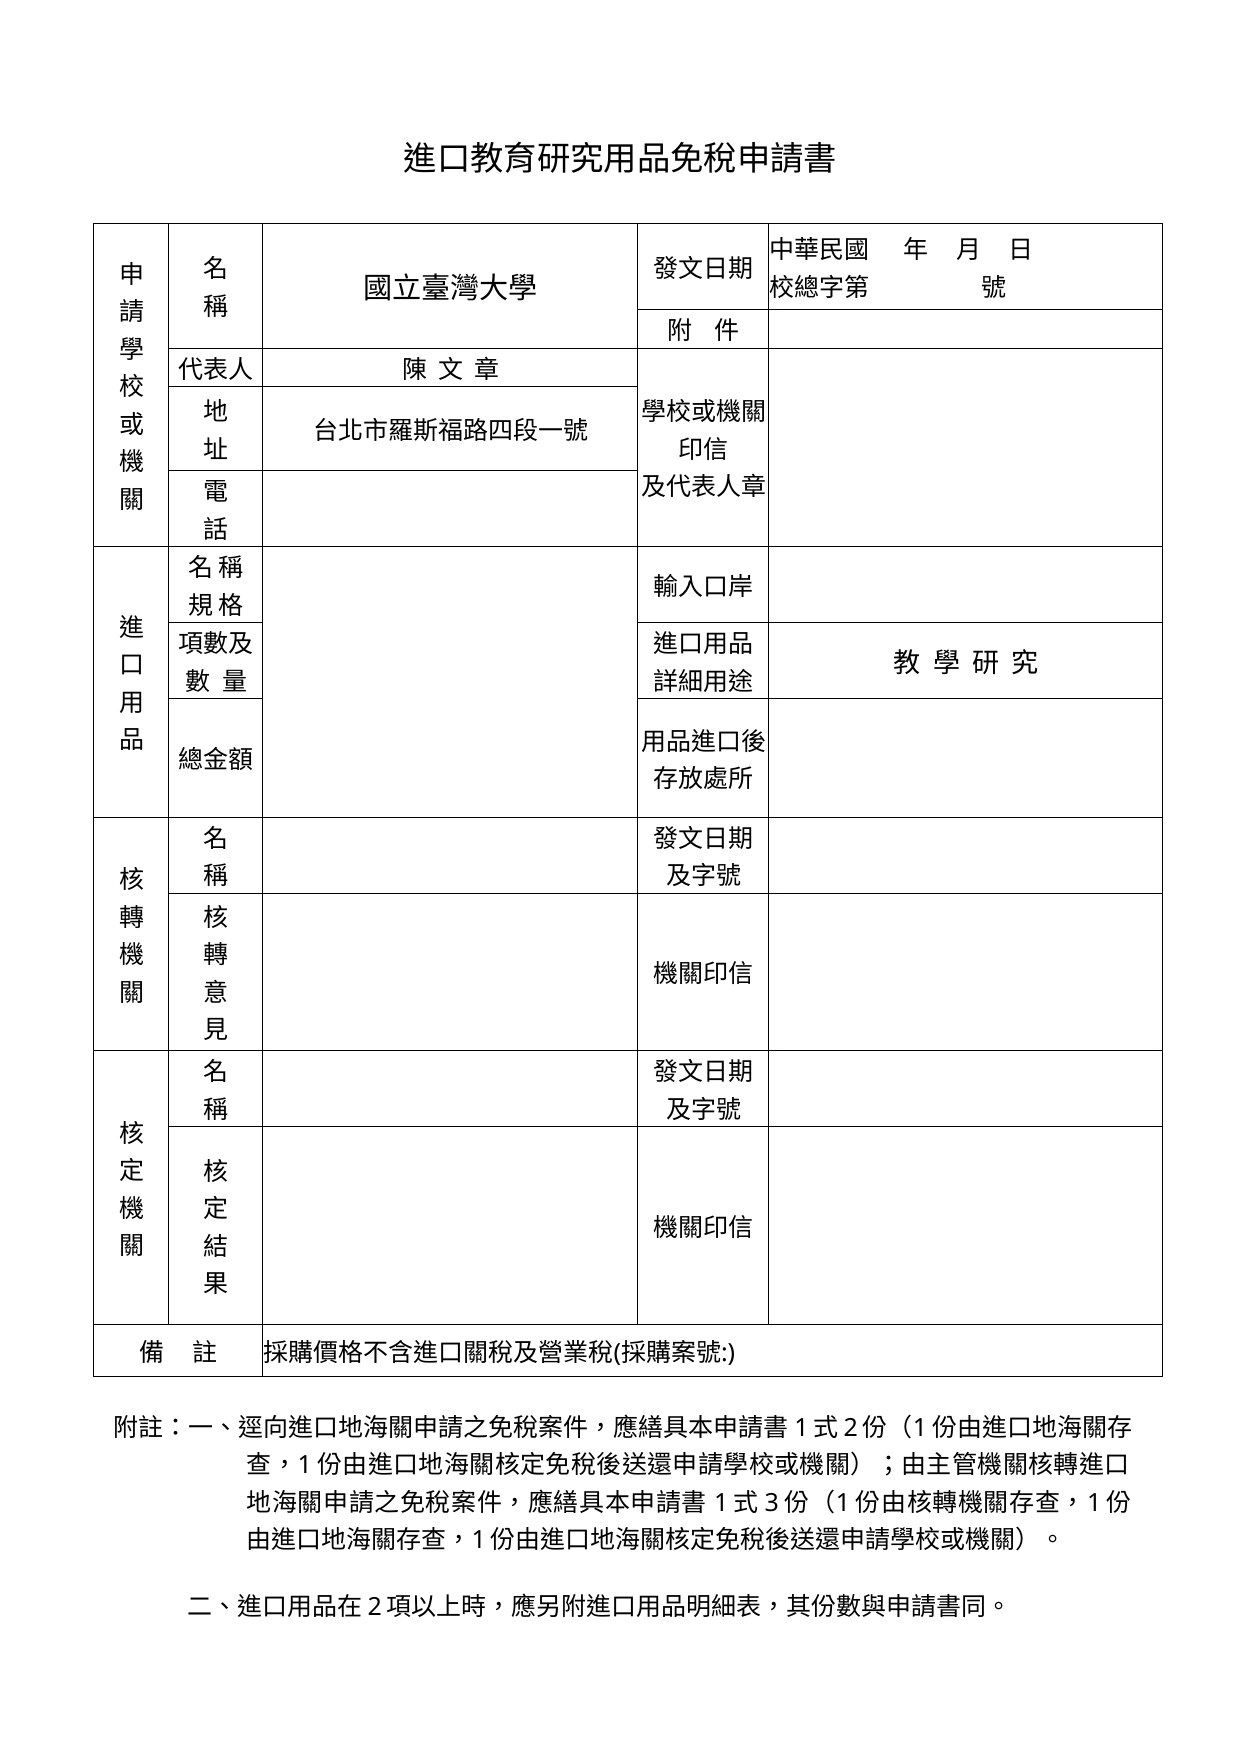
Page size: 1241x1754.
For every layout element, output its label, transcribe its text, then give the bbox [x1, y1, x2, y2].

table_cell 台北市羅斯福路四段一號 [263, 387, 637, 470]
table_cell 發文日期 及字號 [638, 818, 768, 893]
table_cell 陳 文 章 [263, 349, 637, 386]
table_cell 教 學 研 究 [769, 623, 1162, 698]
table_cell 地 址 [169, 387, 262, 470]
table_cell 核 定 結 果 [169, 1127, 262, 1324]
table_cell [263, 894, 637, 1050]
table_cell 採購價格不含進口關稅及營業稅(採購案號:) [263, 1325, 1162, 1376]
table_cell [769, 894, 1162, 1050]
table_header 國立臺灣大學 [263, 224, 637, 348]
table_cell [769, 1051, 1162, 1126]
text 進口教育研究用品免稅申請書 [187, 119, 1053, 194]
table_header 名 稱 [169, 224, 262, 348]
table_cell 名 稱 規 格 [169, 547, 262, 622]
table_cell [769, 699, 1162, 817]
table_cell 機關印信 [638, 894, 768, 1050]
table_cell 進 口 用 品 [94, 547, 168, 817]
table_cell [263, 547, 637, 817]
table_cell [263, 818, 637, 893]
table_cell 進口用品 詳細用途 [638, 623, 768, 698]
table_header 發文日期 [638, 224, 768, 309]
table_cell 核 轉 機 關 [94, 818, 168, 1050]
text 二、進口用品在2項以上時，應另附進口用品明細表，其份數與申請書同。 [187, 1586, 1132, 1623]
table_cell [769, 818, 1162, 893]
table_cell [769, 310, 1162, 348]
table_cell 用品進口後 存放處所 [638, 699, 768, 817]
table_cell 電 話 [169, 471, 262, 546]
text 附註：一、逕向進口地海關申請之免稅案件，應繕具本申請書1式2份（1份由進口地海關存查，1份由進口地海關核定免稅後送還申請學校或機關）；由主管機關核轉進口地海關申請之免稅案件，應繕具本申請書1式3份（1份由核轉機關存查，1份由進口地海關存查，1份由進口地海關核定免稅後送還申請學校或機關）。 [114, 1406, 1132, 1556]
table_cell 核 定 機 關 [94, 1051, 168, 1324]
table_cell 項數及 數 量 [169, 623, 262, 698]
table_cell 總金額 [169, 699, 262, 817]
table_cell [769, 1127, 1162, 1324]
table_cell 輸入口岸 [638, 547, 768, 622]
table_cell 核 轉 意 見 [169, 894, 262, 1050]
table_cell 機關印信 [638, 1127, 768, 1324]
table_cell 發文日期 及字號 [638, 1051, 768, 1126]
table_cell [263, 1127, 637, 1324]
table_cell [769, 349, 1162, 546]
table_header 中華民國 年 月 日 校總字第 號 [769, 224, 1162, 309]
table_cell 學校或機關印信 及代表人章 [638, 349, 768, 546]
table_cell [263, 1051, 637, 1126]
table_cell 名 稱 [169, 1051, 262, 1126]
table_cell [769, 547, 1162, 622]
table_header 申 請 學 校 或 機 關 [94, 224, 168, 546]
table_cell 名 稱 [169, 818, 262, 893]
table_cell [263, 471, 637, 546]
table_cell 備 註 [94, 1325, 262, 1376]
table_cell 代表人 [169, 349, 262, 386]
table_cell 附 件 [638, 310, 768, 348]
